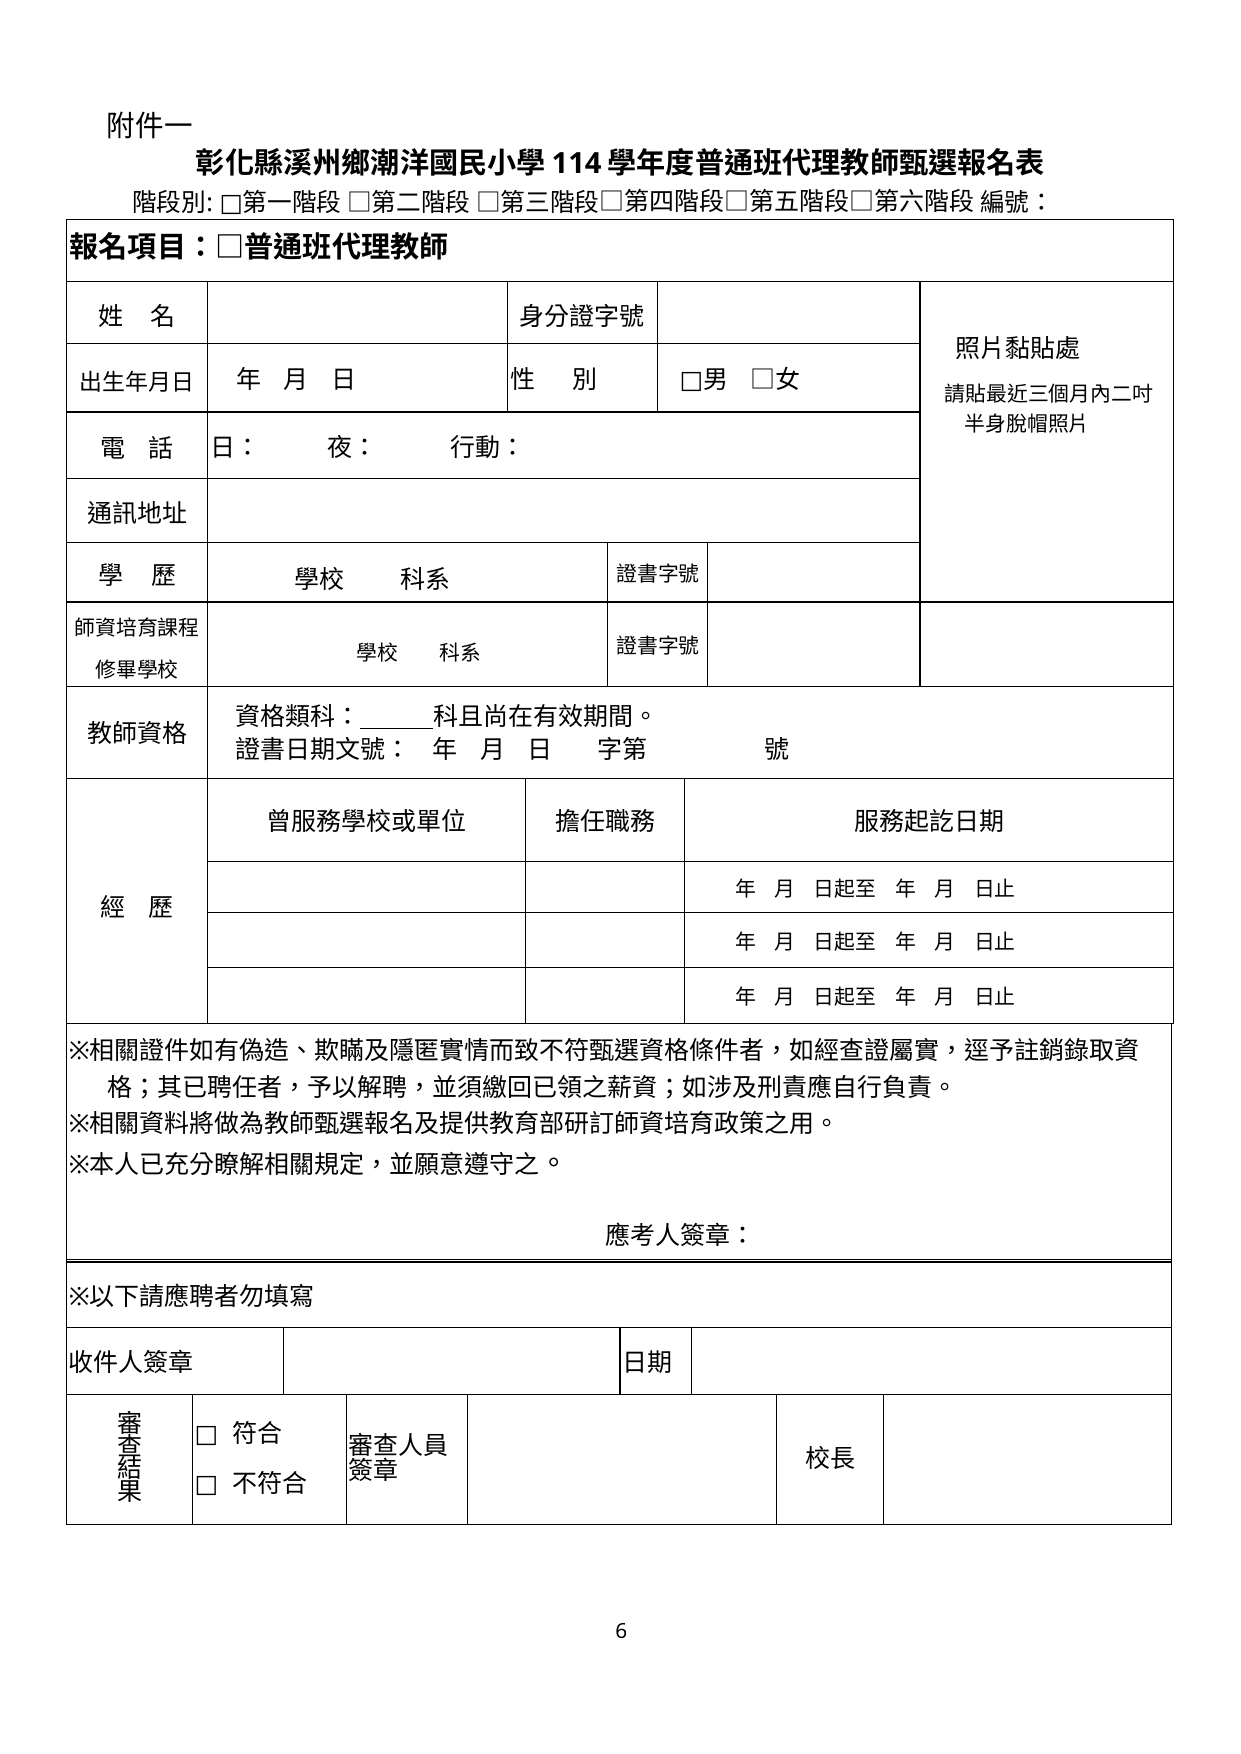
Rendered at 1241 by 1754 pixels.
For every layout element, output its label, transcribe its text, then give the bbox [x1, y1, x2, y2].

table_cell [708, 543, 919, 601]
table_cell 姓 名 [67, 282, 207, 343]
table_cell 年 月 日起至 年 月 日止 [685, 968, 1173, 1022]
table_cell □男 □女 [658, 344, 919, 411]
table_cell [884, 1395, 1171, 1524]
table_cell 擔任職務 [526, 779, 684, 861]
table_cell 身分證字號 [508, 282, 657, 343]
text 附件一 [106, 106, 1134, 140]
table_cell 符合 不符合 [193, 1395, 346, 1524]
table_cell [921, 603, 1173, 686]
table_cell 學校 科系 [208, 603, 607, 686]
text 階段別: □第一階段 □第二階段 □第三階段□第四階段□第五階段□第六階段 編號： [106, 181, 1134, 219]
table_cell 服務起訖日期 [685, 779, 1173, 861]
table_cell [284, 1328, 619, 1394]
table_cell [708, 603, 919, 686]
table_cell [526, 862, 684, 912]
table_cell 出生年月日 [67, 344, 207, 411]
text 彰化縣溪州鄉潮洋國民小學114學年度普通班代理教師甄選報名表 [106, 140, 1134, 181]
table_cell 審 查 結 果 [67, 1395, 192, 1524]
table_cell 審查人員 簽章 [347, 1395, 467, 1524]
table_cell 證書字號 [608, 543, 707, 601]
table_cell ※以下請應聘者勿填寫 [67, 1263, 1171, 1327]
table_cell 學校 科系 [208, 543, 607, 601]
table_cell [658, 282, 919, 343]
table_cell 教師資格 [67, 687, 207, 778]
table_cell 資格類科： 科且尚在有效期間。 證書日期文號： 年 月 日 字第 號 [208, 687, 1173, 778]
table_cell [526, 913, 684, 967]
table_cell [208, 862, 525, 912]
table_cell 師資培育課程修畢學校 [67, 603, 207, 686]
table_cell 通訊地址 [67, 479, 207, 542]
table_cell 性別 [508, 344, 657, 411]
table_cell 日期 [621, 1328, 691, 1394]
table_cell 年 月 日起至 年 月 日止 [685, 862, 1173, 912]
table_header 報名項目：□普通班代理教師 [67, 220, 1173, 281]
table_cell [526, 968, 684, 1022]
table_cell 證書字號 [608, 603, 707, 686]
table_cell 日： 夜： 行動： [208, 413, 919, 478]
table_cell 曾服務學校或單位 [208, 779, 525, 861]
table_cell [208, 913, 525, 967]
table_cell 電 話 [67, 413, 207, 478]
table_cell [208, 479, 919, 542]
table_cell 照片黏貼處 請貼最近三個月內二吋半身脫帽照片 [921, 282, 1173, 601]
table_cell [208, 282, 507, 343]
table_cell [208, 968, 525, 1022]
table_cell 經 歷 [67, 779, 207, 1022]
table_cell ※相關證件如有偽造、欺瞞及隱匿實情而致不符甄選資格條件者，如經查證屬實，逕予註銷錄取資格；其已聘任者，予以解聘，並須繳回已領之薪資；如涉及刑責應自行負責。 ※相關資料將做為教師甄選報名及提供教育部研訂師資培育政策之用。 ※本人已充分瞭解相關規定，並願意遵守之。 應考人簽章： [67, 1024, 1171, 1259]
table_cell 學 歷 [67, 543, 207, 601]
table_cell 校長 [777, 1395, 883, 1524]
table_cell [468, 1395, 776, 1524]
table_cell 年 月 日起至 年 月 日止 [685, 913, 1173, 967]
table_cell [692, 1328, 1171, 1394]
table_cell 收件人簽章 [67, 1328, 283, 1394]
table_cell 年 月 日 [208, 344, 507, 411]
